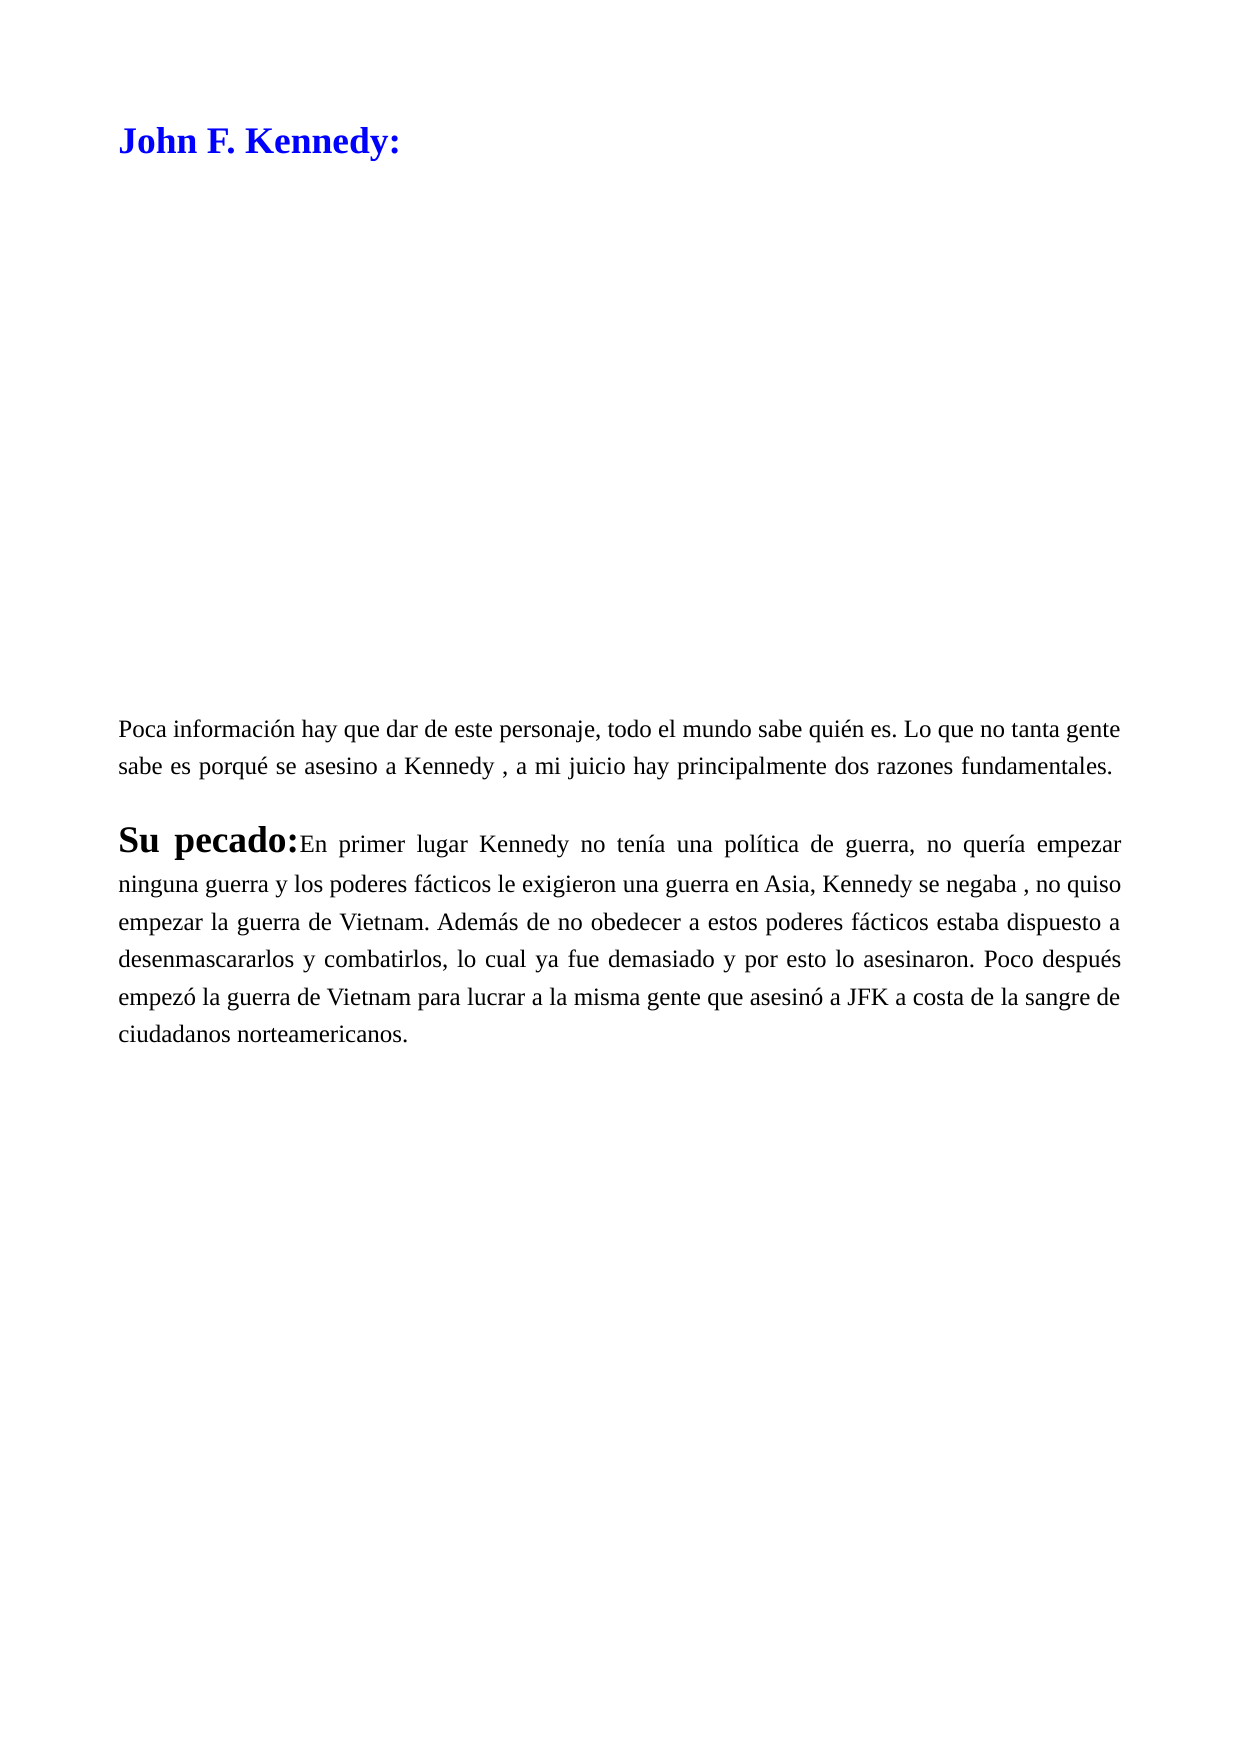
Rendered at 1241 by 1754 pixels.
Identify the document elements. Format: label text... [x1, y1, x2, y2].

text Poca información hay que dar de este personaje, todo el mundo sabe quién es. Lo que no tanta gente sabe es porqué se asesino a Kennedy , a mi juicio hay principalmente dos razones fundamentales. Su pecado:En primer lugar Kennedy no tenía una política de guerra, no quería empezar ninguna guerra y los poderes fácticos le exigieron una guerra en Asia, Kennedy se negaba , no quiso empezar la guerra de Vietnam. Además de no obedecer a estos poderes fácticos estaba dispuesto a desenmascararlos y combatirlos, lo cual ya fue demasiado y por esto lo asesinaron. Poco después empezó la guerra de Vietnam para lucrar a la misma gente que asesinó a JFK a costa de la sangre de ciudadanos norteamericanos. [118, 630, 1122, 1048]
text John F. Kennedy: [118, 118, 1122, 161]
